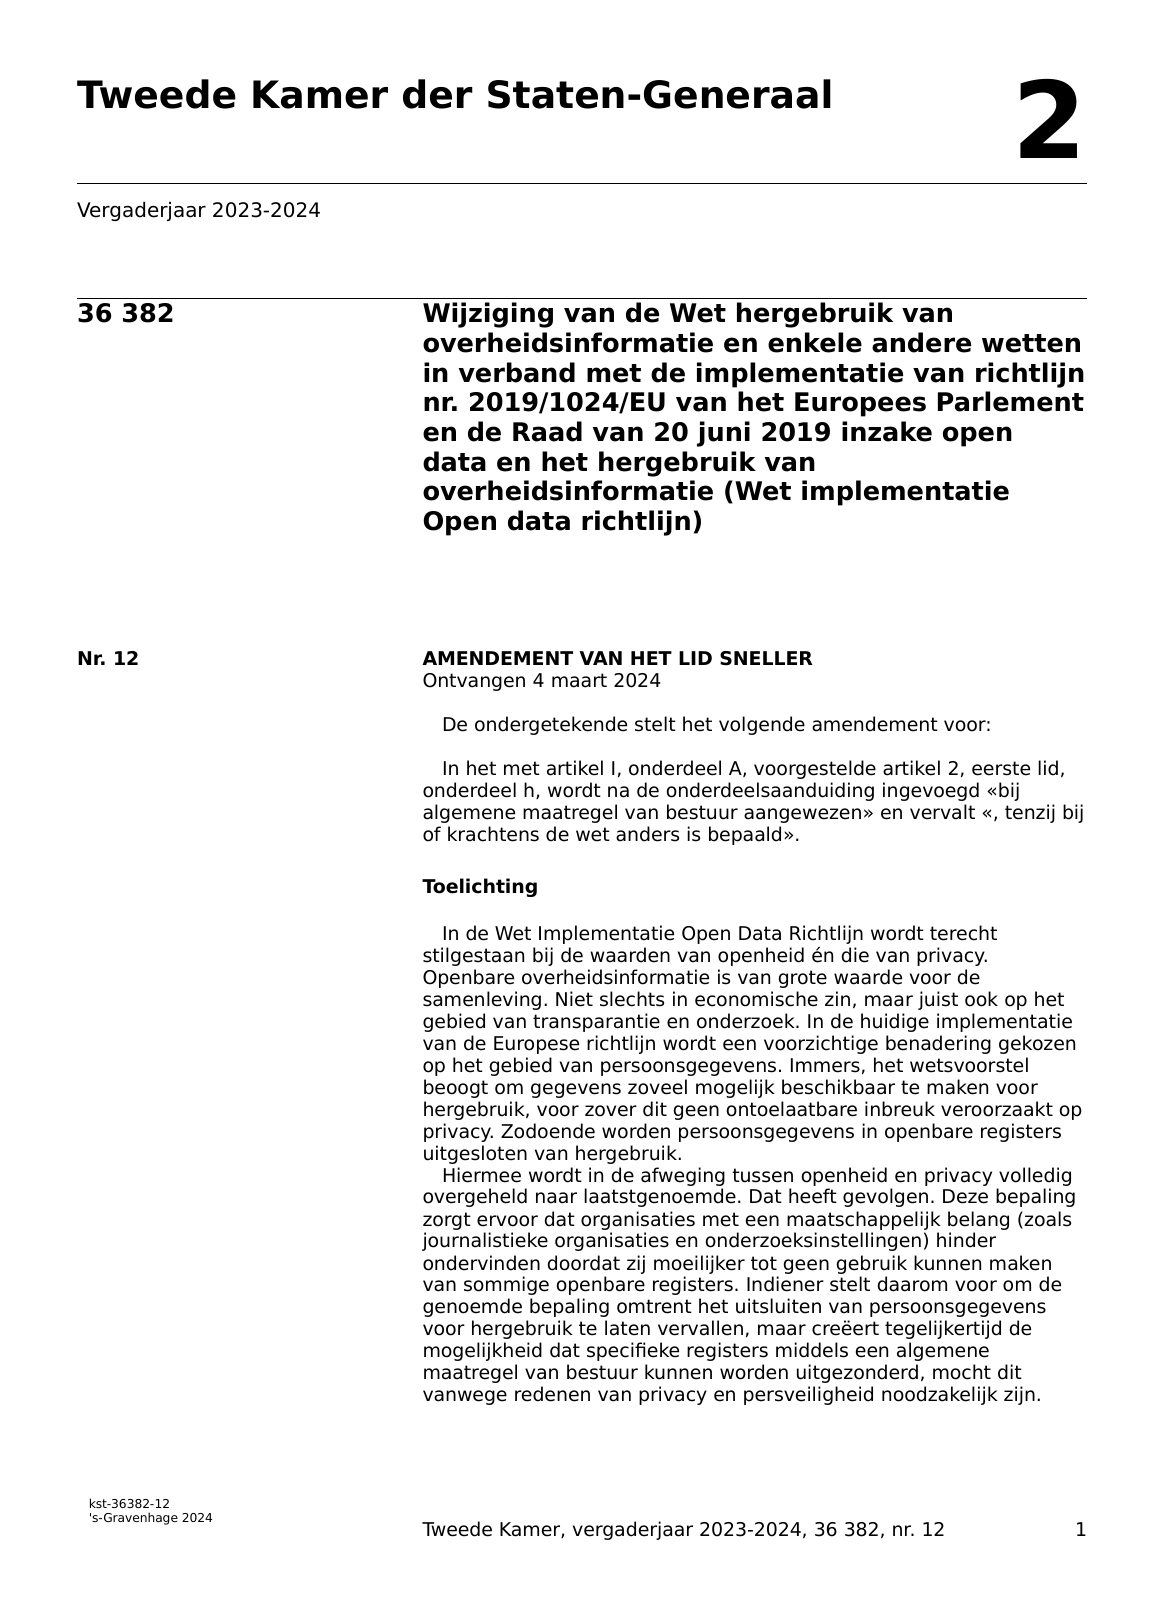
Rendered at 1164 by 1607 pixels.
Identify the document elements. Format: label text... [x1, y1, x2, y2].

subtitle Toelichting [422, 876, 1087, 898]
text In het met artikel I, onderdeel A, voorgestelde artikel 2, eerste lid, onderdeel h, wordt na de onderdeelsaanduiding ingevoegd «bij algemene maatregel van bestuur aangewezen» en vervalt «, tenzij bij of krachtens de wet anders is bepaald». [422, 758, 1087, 846]
text kst-36382-12 [88, 1497, 323, 1511]
text 's-Gravenhage 2024 [88, 1511, 323, 1525]
table_header Tweede Kamer der Staten-Generaal [77, 59, 886, 183]
subtitle 36 382 Wijziging van de Wet hergebruik van overheidsinformatie en enkele andere wetten in verband met de implementatie van richtlijn nr. 2019/1024/EU van het Europees Parlement en de Raad van 20 juni 2019 inzake open data en het hergebruik van overheidsinformatie (Wet implementatie Open data richtlijn) [77, 299, 1087, 536]
text Ontvangen 4 maart 2024 [422, 669, 1087, 691]
table_cell Vergaderjaar 2023-2024 [77, 184, 1087, 298]
text Hiermee wordt in de afweging tussen openheid en privacy volledig overgeheld naar laatstgenoemde. Dat heeft gevolgen. Deze bepaling zorgt ervoor dat organisaties met een maatschappelijk belang (zoals journalistieke organisaties en onderzoeksinstellingen) hinder ondervinden doordat zij moeilijker tot geen gebruik kunnen maken van sommige openbare registers. Indiener stelt daarom voor om de genoemde bepaling omtrent het uitsluiten van persoonsgegevens voor hergebruik te laten vervallen, maar creëert tegelijkertijd de mogelijkheid dat specifieke registers middels een algemene maatregel van bestuur kunnen worden uitgezonderd, mocht dit vanwege redenen van privacy en persveiligheid noodzakelijk zijn. [422, 1164, 1087, 1406]
subtitle Nr. 12 AMENDEMENT VAN HET LID SNELLER [77, 647, 1087, 669]
text In de Wet Implementatie Open Data Richtlijn wordt terecht stilgestaan bij de waarden van openheid én die van privacy. Openbare overheidsinformatie is van grote waarde voor de samenleving. Niet slechts in economische zin, maar juist ook op het gebied van transparantie en onderzoek. In de huidige implementatie van de Europese richtlijn wordt een voorzichtige benadering gekozen op het gebied van persoonsgegevens. Immers, het wetsvoorstel beoogt om gegevens zoveel mogelijk beschikbaar te maken voor hergebruik, voor zover dit geen ontoelaatbare inbreuk veroorzaakt op privacy. Zodoende worden persoonsgegevens in openbare registers uitgesloten van hergebruik. [422, 923, 1087, 1164]
text De ondergetekende stelt het volgende amendement voor: [422, 714, 1087, 736]
table_header 2 [886, 59, 1087, 183]
